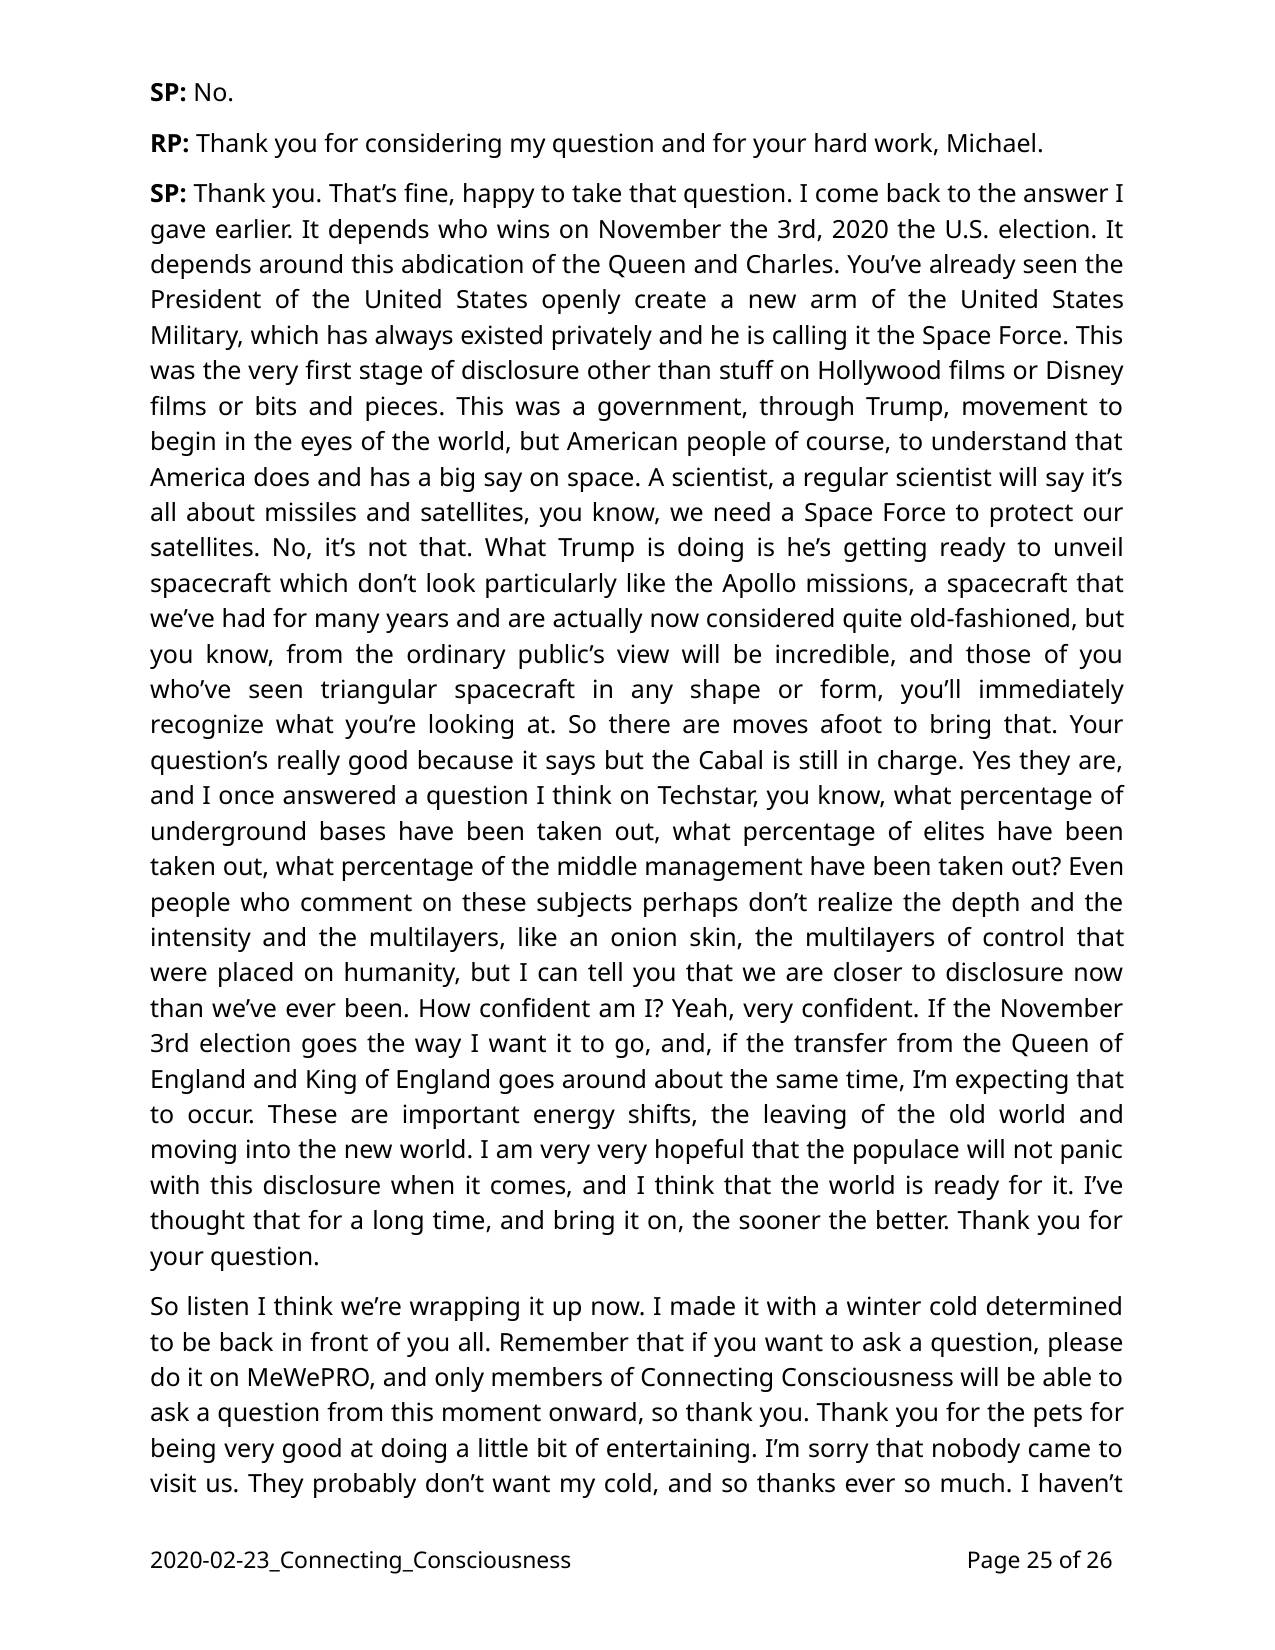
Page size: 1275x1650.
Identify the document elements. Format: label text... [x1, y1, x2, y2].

text SP: Thank you. That’s fine, happy to take that question. I come back to the answer I gave earlier. It depends who wins on November the 3rd, 2020 the U.S. election. It depends around this abdication of the Queen and Charles. You’ve already seen the President of the United States openly create a new arm of the United States Military, which has always existed privately and he is calling it the Space Force. This was the very first stage of disclosure other than stuff on Hollywood films or Disney films or bits and pieces. This was a government, through Trump, movement to begin in the eyes of the world, but American people of course, to understand that America does and has a big say on space. A scientist, a regular scientist will say it’s all about missiles and satellites, you know, we need a Space Force to protect our satellites. No, it’s not that. What Trump is doing is he’s getting ready to unveil spacecraft which don’t look particularly like the Apollo missions, a spacecraft that we’ve had for many years and are actually now considered quite old-fashioned, but you know, from the ordinary public’s view will be incredible, and those of you who’ve seen triangular spacecraft in any shape or form, you’ll immediately recognize what you’re looking at. So there are moves afoot to bring that. Your question’s really good because it says but the Cabal is still in charge. Yes they are, and I once answered a question I think on Techstar, you know, what percentage of underground bases have been taken out, what percentage of elites have been taken out, what percentage of the middle management have been taken out? Even people who comment on these subjects perhaps don’t realize the depth and the intensity and the multilayers, like an onion skin, the multilayers of control that were placed on humanity, but I can tell you that we are closer to disclosure now than we’ve ever been. How confident am I? Yeah, very confident. If the November 3rd election goes the way I want it to go, and, if the transfer from the Queen of England and King of England goes around about the same time, I’m expecting that to occur. These are important energy shifts, the leaving of the old world and moving into the new world. I am very very hopeful that the populace will not panic with this disclosure when it comes, and I think that the world is ready for it. I’ve thought that for a long time, and bring it on, the sooner the better. Thank you for your question. [150, 176, 1125, 1272]
text So listen I think we’re wrapping it up now. I made it with a winter cold determined to be back in front of you all. Remember that if you want to ask a question, please do it on MeWePRO, and only members of Connecting Consciousness will be able to ask a question from this moment onward, so thank you. Thank you for the pets for being very good at doing a little bit of entertaining. I’m sorry that nobody came to visit us. They probably don’t want my cold, and so thanks ever so much. I haven’t [150, 1289, 1125, 1500]
text RP: Thank you for considering my question and for your hard work, Michael. [150, 125, 1125, 159]
text SP: No. [150, 75, 1125, 109]
